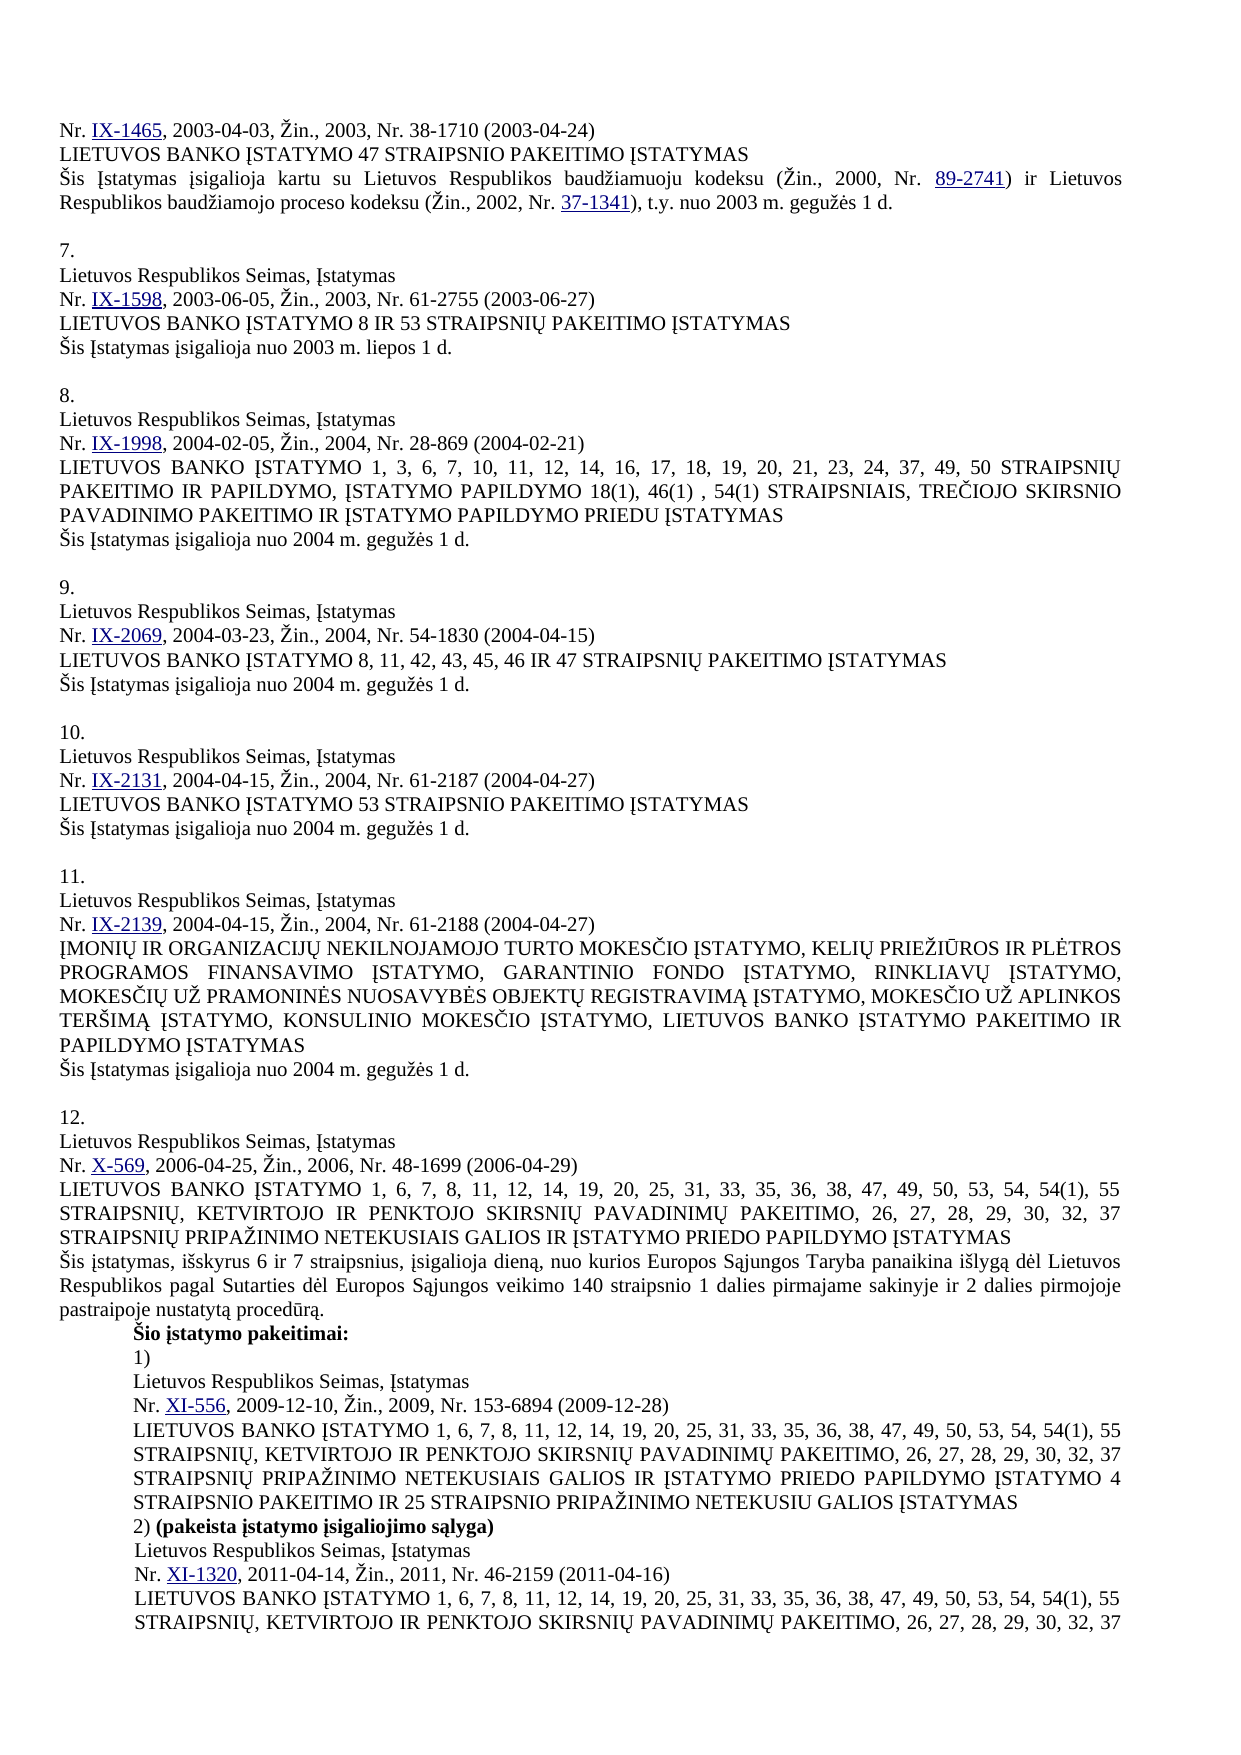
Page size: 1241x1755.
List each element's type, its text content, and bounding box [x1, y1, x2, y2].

text Šio įstatymo pakeitimai: [59, 1321, 1122, 1345]
text LIETUVOS BANKO ĮSTATYMO 53 STRAIPSNIO PAKEITIMO ĮSTATYMAS [59, 792, 1122, 816]
text 2) (pakeista įstatymo įsigaliojimo sąlyga) [133, 1514, 1122, 1538]
text LIETUVOS BANKO ĮSTATYMO 8, 11, 42, 43, 45, 46 IR 47 STRAIPSNIŲ PAKEITIMO ĮSTATYMAS [59, 647, 1122, 672]
text Nr. IX-1998, 2004-02-05, Žin., 2004, Nr. 28-869 (2004-02-21) [59, 431, 1122, 455]
text LIETUVOS BANKO ĮSTATYMO 8 IR 53 STRAIPSNIŲ PAKEITIMO ĮSTATYMAS [59, 311, 1122, 335]
text Lietuvos Respublikos Seimas, Įstatymas [59, 888, 1122, 912]
text 1) [59, 1345, 1122, 1369]
text Nr. IX-2069, 2004-03-23, Žin., 2004, Nr. 54-1830 (2004-04-15) [59, 623, 1122, 647]
text Šis Įstatymas įsigalioja nuo 2004 m. gegužės 1 d. [59, 527, 1122, 551]
text Lietuvos Respublikos Seimas, Įstatymas [59, 744, 1122, 768]
text Lietuvos Respublikos Seimas, Įstatymas [59, 262, 1122, 287]
text 12. [59, 1105, 1122, 1129]
text 11. [59, 864, 1122, 888]
text Lietuvos Respublikos Seimas, Įstatymas [59, 1129, 1122, 1153]
text Lietuvos Respublikos Seimas, Įstatymas [59, 407, 1122, 431]
text Nr. IX-1465, 2003-04-03, Žin., 2003, Nr. 38-1710 (2003-04-24) [59, 118, 1122, 142]
text Šis Įstatymas įsigalioja nuo 2004 m. gegužės 1 d. [59, 816, 1122, 840]
text LIETUVOS BANKO ĮSTATYMO 1, 6, 7, 8, 11, 12, 14, 19, 20, 25, 31, 33, 35, 36, 38, 47, 49, 50, 53, 54, 54(1), 55 STRAIPSNIŲ, KETVIRTOJO IR PENKTOJO SKIRSNIŲ PAVADINIMŲ PAKEITIMO, 26, 27, 28, 29, 30, 32, 37 [134, 1586, 1122, 1634]
text Nr. IX-1598, 2003-06-05, Žin., 2003, Nr. 61-2755 (2003-06-27) [59, 287, 1122, 311]
text Nr. IX-2131, 2004-04-15, Žin., 2004, Nr. 61-2187 (2004-04-27) [59, 768, 1122, 792]
text LIETUVOS BANKO ĮSTATYMO 1, 6, 7, 8, 11, 12, 14, 19, 20, 25, 31, 33, 35, 36, 38, 47, 49, 50, 53, 54, 54(1), 55 STRAIPSNIŲ, KETVIRTOJO IR PENKTOJO SKIRSNIŲ PAVADINIMŲ PAKEITIMO, 26, 27, 28, 29, 30, 32, 37 STRAIPSNIŲ PRIPAŽINIMO NETEKUSIAIS GALIOS IR ĮSTATYMO PRIEDO PAPILDYMO ĮSTATYMO 4 STRAIPSNIO PAKEITIMO IR 25 STRAIPSNIO PRIPAŽINIMO NETEKUSIU GALIOS ĮSTATYMAS [133, 1417, 1122, 1514]
text 9. [59, 575, 1122, 599]
text Šis įstatymas, išskyrus 6 ir 7 straipsnius, įsigalioja dieną, nuo kurios Europos Sąjungos Taryba panaikina išlygą dėl Lietuvos Respublikos pagal Sutarties dėl Europos Sąjungos veikimo 140 straipsnio 1 dalies pirmajame sakinyje ir 2 dalies pirmojoje pastraipoje nustatytą procedūrą. [59, 1249, 1122, 1321]
text Nr. XI-1320, 2011-04-14, Žin., 2011, Nr. 46-2159 (2011-04-16) [134, 1562, 1122, 1586]
text Nr. XI-556, 2009-12-10, Žin., 2009, Nr. 153-6894 (2009-12-28) [59, 1393, 1122, 1417]
text 10. [59, 720, 1122, 744]
text Šis Įstatymas įsigalioja nuo 2004 m. gegužės 1 d. [59, 1057, 1122, 1081]
text LIETUVOS BANKO ĮSTATYMO 47 STRAIPSNIO PAKEITIMO ĮSTATYMAS [59, 142, 1122, 166]
text LIETUVOS BANKO ĮSTATYMO 1, 3, 6, 7, 10, 11, 12, 14, 16, 17, 18, 19, 20, 21, 23, 24, 37, 49, 50 STRAIPSNIŲ PAKEITIMO IR PAPILDYMO, ĮSTATYMO PAPILDYMO 18(1), 46(1) , 54(1) STRAIPSNIAIS, TREČIOJO SKIRSNIO PAVADINIMO PAKEITIMO IR ĮSTATYMO PAPILDYMO PRIEDU ĮSTATYMAS [59, 455, 1122, 527]
text Lietuvos Respublikos Seimas, Įstatymas [59, 599, 1122, 623]
text LIETUVOS BANKO ĮSTATYMO 1, 6, 7, 8, 11, 12, 14, 19, 20, 25, 31, 33, 35, 36, 38, 47, 49, 50, 53, 54, 54(1), 55 STRAIPSNIŲ, KETVIRTOJO IR PENKTOJO SKIRSNIŲ PAVADINIMŲ PAKEITIMO, 26, 27, 28, 29, 30, 32, 37 STRAIPSNIŲ PRIPAŽINIMO NETEKUSIAIS GALIOS IR ĮSTATYMO PRIEDO PAPILDYMO ĮSTATYMAS [59, 1177, 1122, 1249]
text Šis Įstatymas įsigalioja kartu su Lietuvos Respublikos baudžiamuoju kodeksu (Žin., 2000, Nr. 89-2741) ir Lietuvos Respublikos baudžiamojo proceso kodeksu (Žin., 2002, Nr. 37-1341), t.y. nuo 2003 m. gegužės 1 d. [59, 166, 1122, 214]
text Nr. IX-2139, 2004-04-15, Žin., 2004, Nr. 61-2188 (2004-04-27) [59, 912, 1122, 936]
text Lietuvos Respublikos Seimas, Įstatymas [134, 1538, 1122, 1562]
text ĮMONIŲ IR ORGANIZACIJŲ NEKILNOJAMOJO TURTO MOKESČIO ĮSTATYMO, KELIŲ PRIEŽIŪROS IR PLĖTROS PROGRAMOS FINANSAVIMO ĮSTATYMO, GARANTINIO FONDO ĮSTATYMO, RINKLIAVŲ ĮSTATYMO, MOKESČIŲ UŽ PRAMONINĖS NUOSAVYBĖS OBJEKTŲ REGISTRAVIMĄ ĮSTATYMO, MOKESČIO UŽ APLINKOS TERŠIMĄ ĮSTATYMO, KONSULINIO MOKESČIO ĮSTATYMO, LIETUVOS BANKO ĮSTATYMO PAKEITIMO IR PAPILDYMO ĮSTATYMAS [59, 936, 1122, 1057]
text Nr. X-569, 2006-04-25, Žin., 2006, Nr. 48-1699 (2006-04-29) [59, 1153, 1122, 1177]
text Lietuvos Respublikos Seimas, Įstatymas [59, 1369, 1122, 1393]
text Šis Įstatymas įsigalioja nuo 2003 m. liepos 1 d. [59, 335, 1122, 359]
text Šis Įstatymas įsigalioja nuo 2004 m. gegužės 1 d. [59, 672, 1122, 696]
text 7. [59, 238, 1122, 262]
text 8. [59, 383, 1122, 407]
